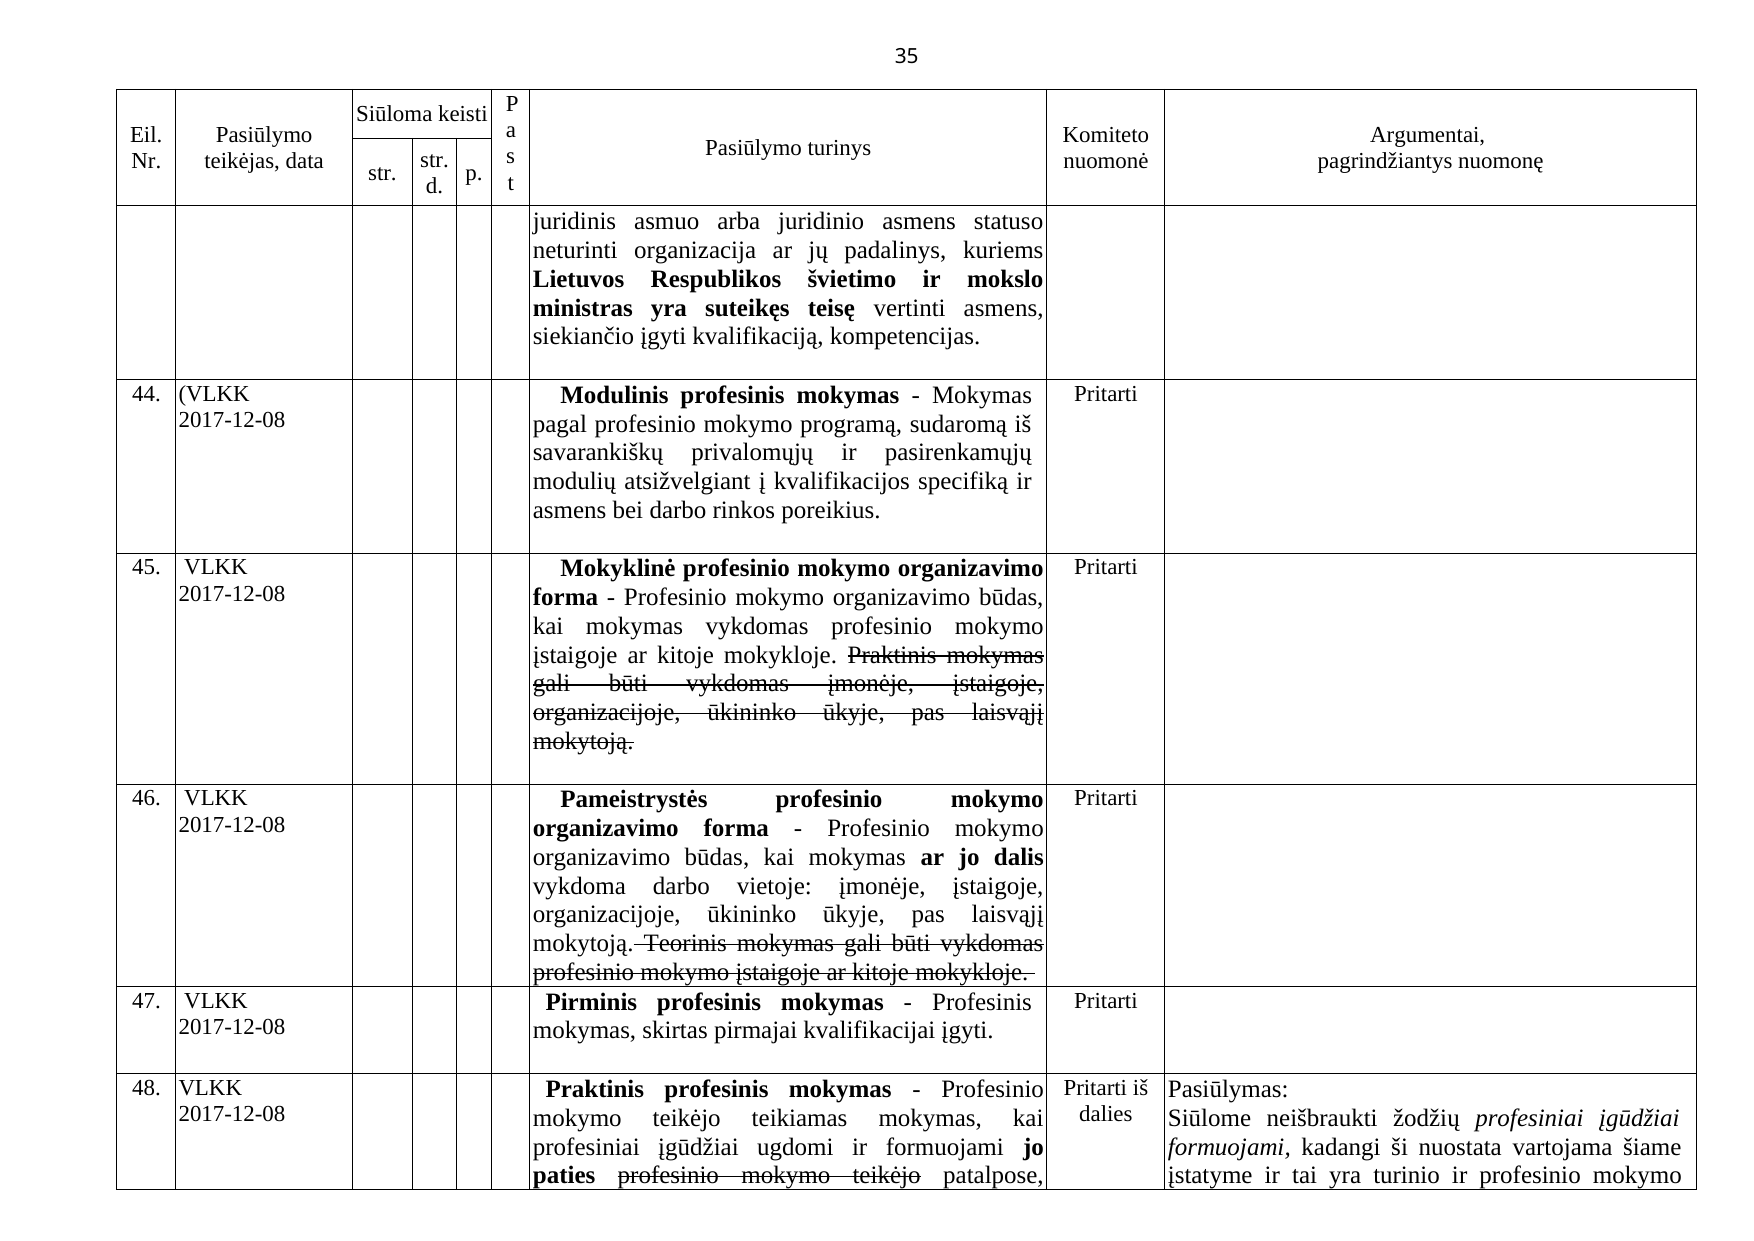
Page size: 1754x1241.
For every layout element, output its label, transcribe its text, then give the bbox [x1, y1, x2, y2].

table_cell [492, 987, 529, 1073]
table_cell Praktinis profesinis mokymas - Profesinio mokymo teikėjo teikiamas mokymas, kai profesiniai įgūdžiai ugdomi ir formuojami jo paties profesinio mokymo teikėjo patalpose, [530, 1074, 1046, 1189]
table_cell [1165, 987, 1696, 1073]
table_cell [353, 1074, 412, 1189]
table_cell [457, 206, 491, 379]
table_header Argumentai, pagrindžiantys nuomonę [1165, 90, 1696, 205]
table_cell [353, 206, 412, 379]
table_header Pasiūlymo teikėjas, data [176, 90, 352, 205]
table_cell 46. [117, 785, 175, 986]
table_cell Pritarti [1047, 380, 1164, 552]
table_cell [413, 987, 456, 1073]
table_cell [1165, 206, 1696, 379]
table_cell [413, 380, 456, 552]
table_cell [353, 987, 412, 1073]
table_header Komiteto nuomonė [1047, 90, 1164, 205]
table_cell [413, 785, 456, 986]
table_cell str. [353, 139, 412, 205]
table_cell 44. [117, 380, 175, 552]
table_cell Modulinis profesinis mokymas - Mokymas pagal profesinio mokymo programą, sudaromą iš savarankiškų privalomųjų ir pasirenkamųjų modulių atsižvelgiant į kvalifikacijos specifiką ir asmens bei darbo rinkos poreikius. [530, 380, 1046, 552]
table_cell Mokyklinė profesinio mokymo organizavimo forma - Profesinio mokymo organizavimo būdas, kai mokymas vykdomas profesinio mokymo įstaigoje ar kitoje mokykloje. Praktinis mokymas gali būti vykdomas įmonėje, įstaigoje, organizacijoje, ūkininko ūkyje, pas laisvąjį mokytoją. [530, 554, 1046, 783]
table_cell Pritarti iš dalies [1047, 1074, 1164, 1189]
table_cell [492, 206, 529, 379]
table_cell Pritarti [1047, 554, 1164, 783]
table_cell juridinis asmuo arba juridinio asmens statuso neturinti organizacija ar jų padalinys, kuriems Lietuvos Respublikos švietimo ir mokslo ministras yra suteikęs teisę vertinti asmens, siekiančio įgyti kvalifikaciją, kompetencijas. [530, 206, 1046, 379]
table_cell [492, 554, 529, 783]
table_cell [413, 554, 456, 783]
table_cell (VLKK 2017-12-08 [176, 380, 352, 552]
table_cell [353, 785, 412, 986]
table_header Eil. Nr. [117, 90, 175, 205]
table_cell [1165, 554, 1696, 783]
table_cell VLKK 2017-12-08 [176, 554, 352, 783]
table_cell [492, 1074, 529, 1189]
table_cell VLKK 2017-12-08 [176, 1074, 352, 1189]
table_cell [1047, 206, 1164, 379]
table_cell [413, 206, 456, 379]
table_cell [176, 206, 352, 379]
table_cell [492, 785, 529, 986]
table_cell VLKK 2017-12-08 [176, 785, 352, 986]
table_cell [457, 987, 491, 1073]
table_cell [492, 380, 529, 552]
table_cell [457, 785, 491, 986]
table_cell [1165, 785, 1696, 986]
table_cell Pritarti [1047, 785, 1164, 986]
table_header Siūloma keisti [353, 90, 491, 138]
table_cell Pasiūlymas: Siūlome neišbraukti žodžių profesiniai įgūdžiai formuojami, kadangi ši nuostata vartojama šiame įstatyme ir tai yra turinio ir profesinio mokymo [1165, 1074, 1696, 1189]
table_cell VLKK 2017-12-08 [176, 987, 352, 1073]
table_header Pasiūlymo turinys [530, 90, 1046, 205]
table_cell Pameistrystės profesinio mokymo organizavimo forma - Profesinio mokymo organizavimo būdas, kai mokymas ar jo dalis vykdoma darbo vietoje: įmonėje, įstaigoje, organizacijoje, ūkininko ūkyje, pas laisvąjį mokytoją. Teorinis mokymas gali būti vykdomas profesinio mokymo įstaigoje ar kitoje mokykloje. [530, 785, 1046, 986]
table_cell [457, 554, 491, 783]
table_cell [457, 1074, 491, 1189]
table_cell Pirminis profesinis mokymas - Profesinis mokymas, skirtas pirmajai kvalifikacijai įgyti. [530, 987, 1046, 1073]
table_cell [457, 380, 491, 552]
table_cell Pritarti [1047, 987, 1164, 1073]
table_cell [1165, 380, 1696, 552]
table_cell [353, 380, 412, 552]
table_header Pastabos [492, 90, 529, 205]
table_cell 45. [117, 554, 175, 783]
table_cell [413, 1074, 456, 1189]
table_cell [117, 206, 175, 379]
table_cell 48. [117, 1074, 175, 1189]
table_cell str. d. [413, 139, 456, 205]
table_cell 47. [117, 987, 175, 1073]
table_cell p. [457, 139, 491, 205]
table_cell [353, 554, 412, 783]
